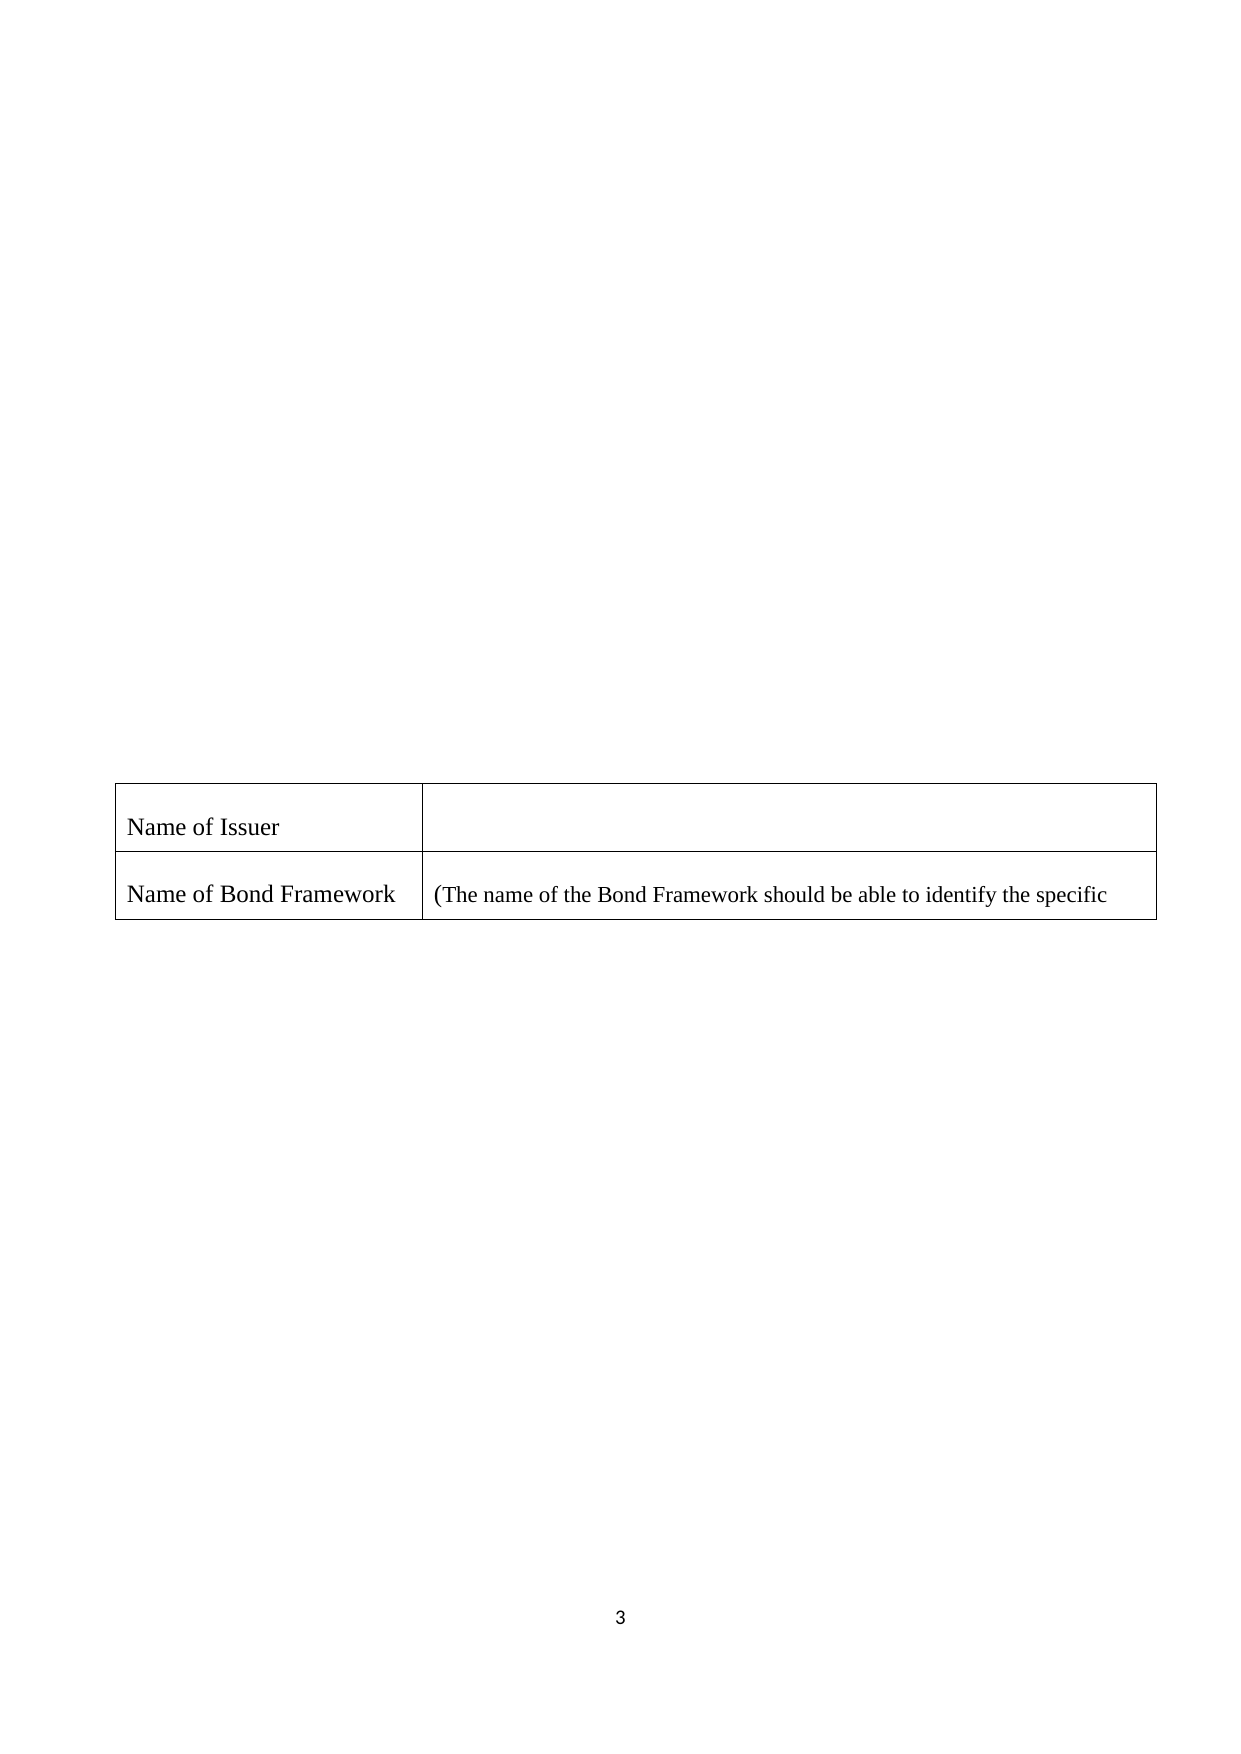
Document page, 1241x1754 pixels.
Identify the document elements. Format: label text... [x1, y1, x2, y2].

table_header Name of Issuer [116, 784, 422, 851]
table_cell Name of Bond Framework [116, 852, 422, 919]
table_header [423, 784, 1156, 851]
table_cell (The name of the Bond Framework should be able to identify the specific [423, 852, 1156, 919]
